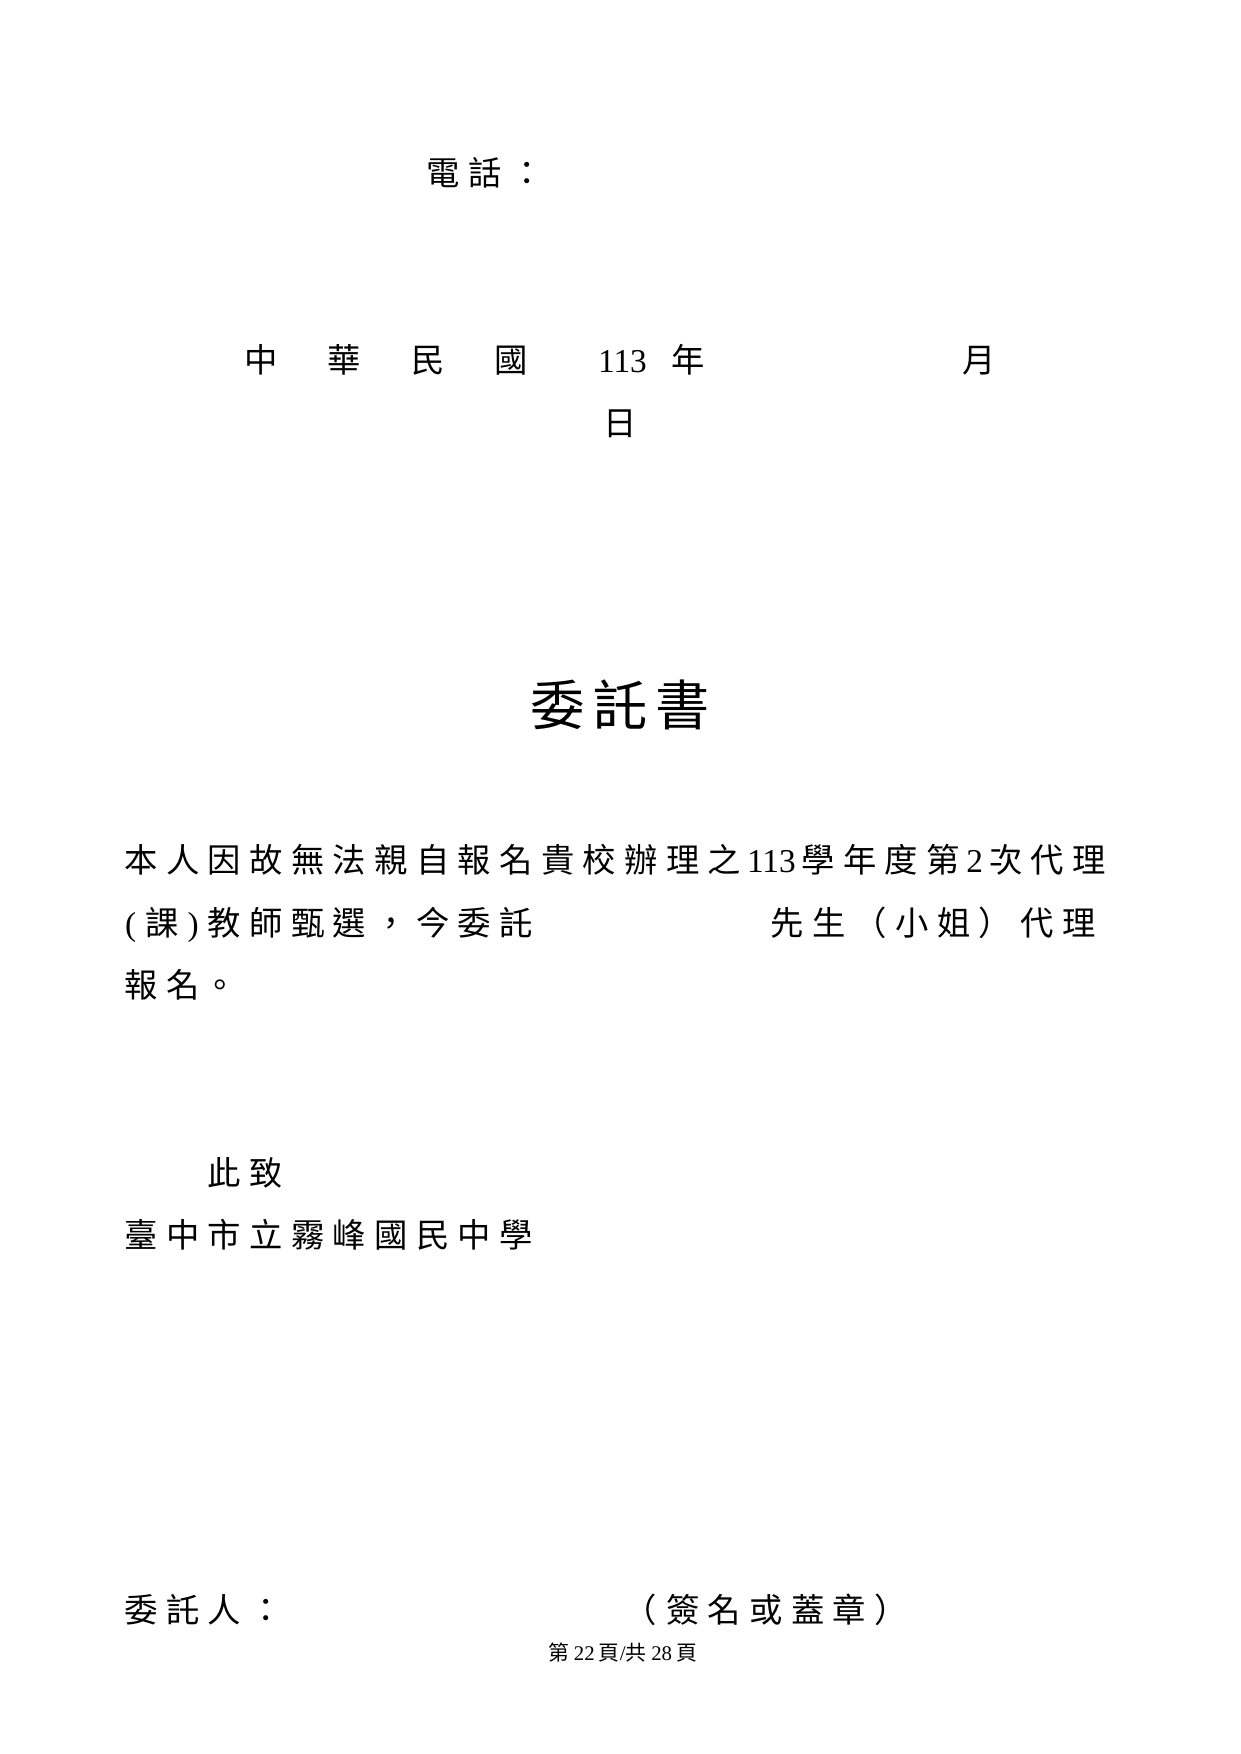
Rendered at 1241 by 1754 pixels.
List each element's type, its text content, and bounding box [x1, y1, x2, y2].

text 電話： [120, 129, 1120, 191]
text 本人因故無法親自報名貴校辦理之113學年度第2次代理(課)教師甄選，今委託 先生（小姐）代理報名。 [120, 816, 1120, 1004]
text 中 華 民 國 113 年 月 日 [120, 316, 1120, 441]
text 此致 [120, 1129, 1120, 1191]
text 委託人： （簽名或蓋章） [120, 1566, 1120, 1629]
text 委託書 [120, 629, 1120, 754]
text 臺中市立霧峰國民中學 [120, 1191, 1120, 1254]
